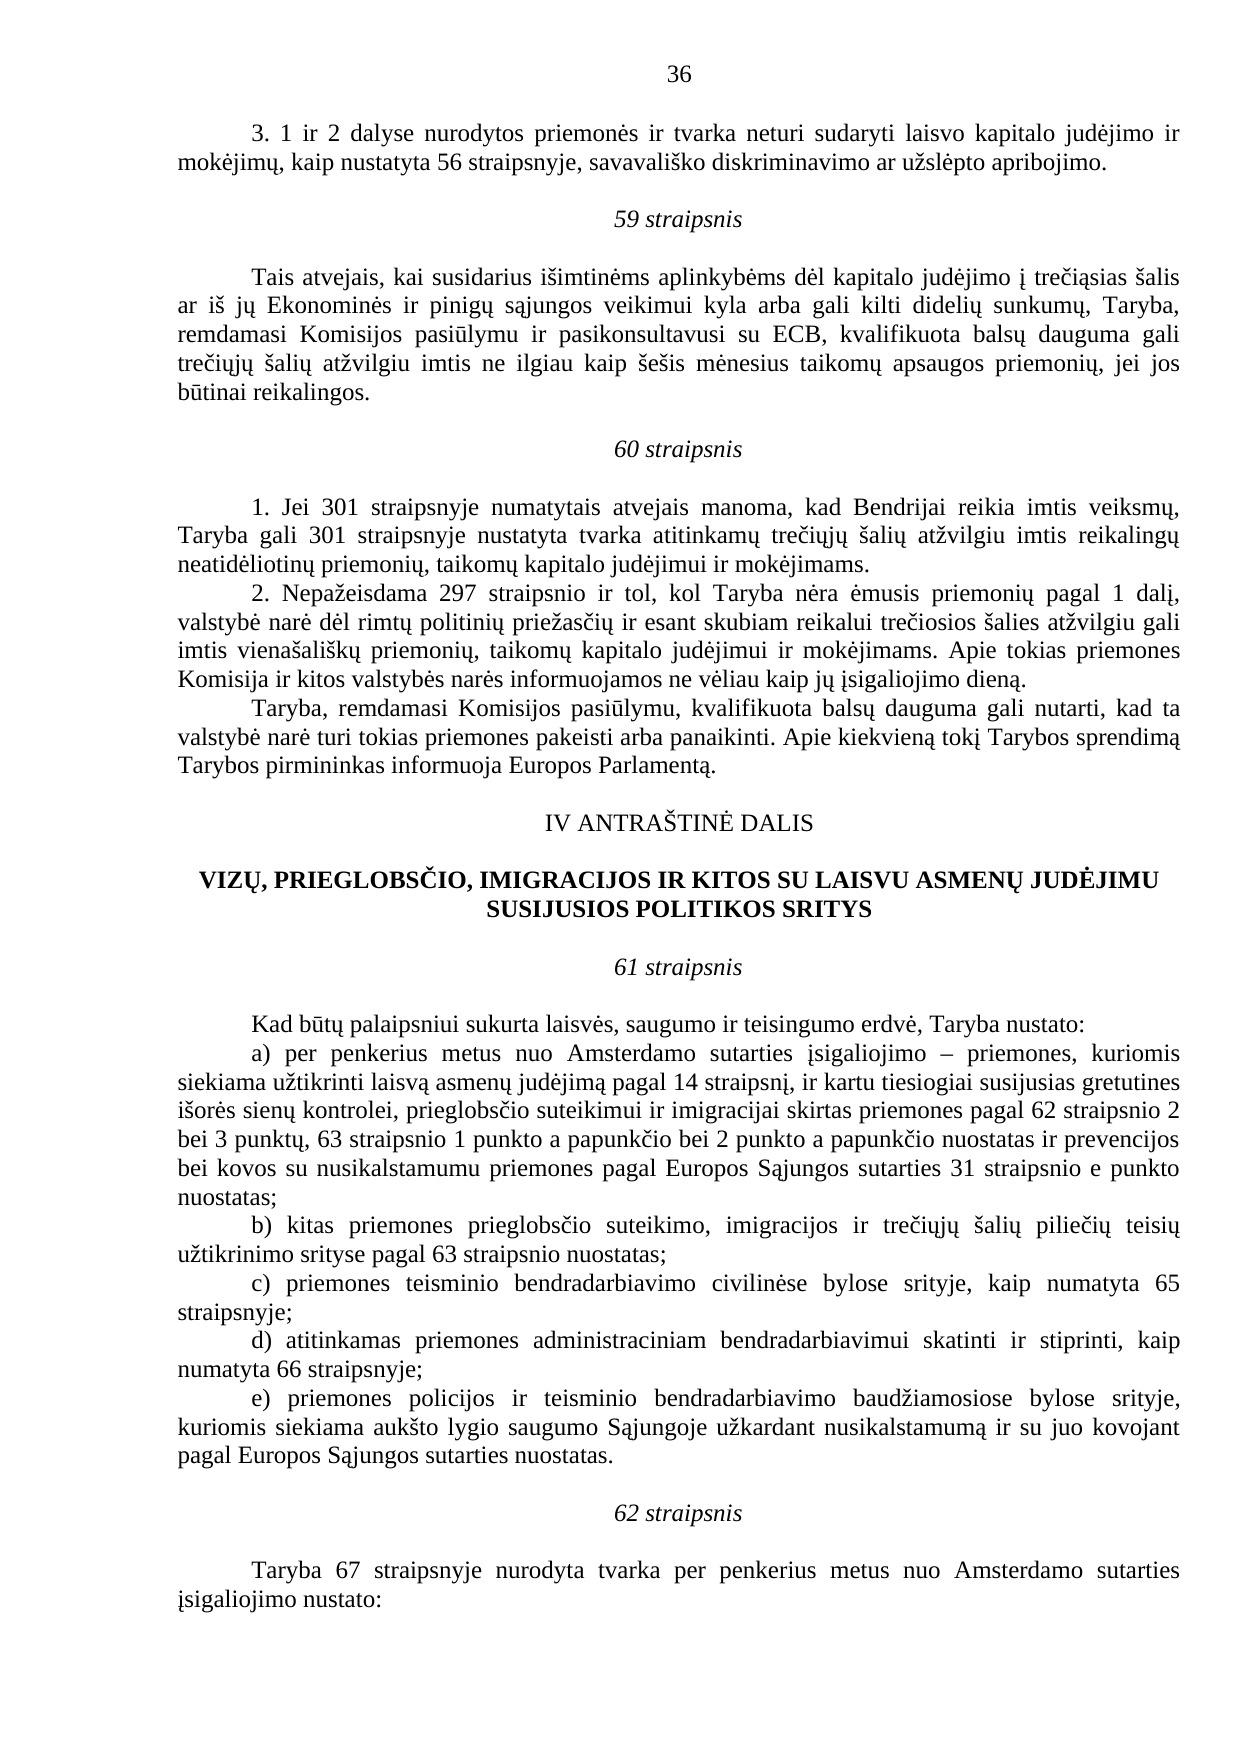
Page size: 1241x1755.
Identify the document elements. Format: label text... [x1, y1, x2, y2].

text Taryba 67 straipsnyje nurodyta tvarka per penkerius metus nuo Amsterdamo sutarties įsigaliojimo nustato: [177, 1556, 1181, 1613]
text 1. Jei 301 straipsnyje numatytais atvejais manoma, kad Bendrijai reikia imtis veiksmų, Taryba gali 301 straipsnyje nustatyta tvarka atitinkamų trečiųjų šalių atžvilgiu imtis reikalingų neatidėliotinų priemonių, taikomų kapitalo judėjimui ir mokėjimams. [177, 492, 1181, 578]
text 60 straipsnis [177, 434, 1181, 463]
text c) priemones teisminio bendradarbiavimo civilinėse bylose srityje, kaip numatyta 65 straipsnyje; [177, 1268, 1181, 1326]
text IV ANTRAŠTINĖ DALIS [177, 808, 1181, 837]
text 2. Nepažeisdama 297 straipsnio ir tol, kol Taryba nėra ėmusis priemonių pagal 1 dalį, valstybė narė dėl rimtų politinių priežasčių ir esant skubiam reikalui trečiosios šalies atžvilgiu gali imtis vienašališkų priemonių, taikomų kapitalo judėjimui ir mokėjimams. Apie tokias priemones Komisija ir kitos valstybės narės informuojamos ne vėliau kaip jų įsigaliojimo dieną. [177, 578, 1181, 693]
text Tais atvejais, kai susidarius išimtinėms aplinkybėms dėl kapitalo judėjimo į trečiąsias šalis ar iš jų Ekonominės ir pinigų sąjungos veikimui kyla arba gali kilti didelių sunkumų, Taryba, remdamasi Komisijos pasiūlymu ir pasikonsultavusi su ECB, kvalifikuota balsų dauguma gali trečiųjų šalių atžvilgiu imtis ne ilgiau kaip šešis mėnesius taikomų apsaugos priemonių, jei jos būtinai reikalingos. [177, 262, 1181, 406]
text e) priemones policijos ir teisminio bendradarbiavimo baudžiamosiose bylose srityje, kuriomis siekiama aukšto lygio saugumo Sąjungoje užkardant nusikalstamumą ir su juo kovojant pagal Europos Sąjungos sutarties nuostatas. [177, 1383, 1181, 1469]
text Taryba, remdamasi Komisijos pasiūlymu, kvalifikuota balsų dauguma gali nutarti, kad ta valstybė narė turi tokias priemones pakeisti arba panaikinti. Apie kiekvieną tokį Tarybos sprendimą Tarybos pirmininkas informuoja Europos Parlamentą. [177, 693, 1181, 779]
text d) atitinkamas priemones administraciniam bendradarbiavimui skatinti ir stiprinti, kaip numatyta 66 straipsnyje; [177, 1326, 1181, 1383]
text VIZŲ, PRIEGLOBSČIO, IMIGRACIJOS IR KITOS SU LAISVU ASMENŲ JUDĖJIMU SUSIJUSIOS POLITIKOS SRITYS [177, 866, 1181, 923]
text 59 straipsnis [177, 204, 1181, 233]
text Kad būtų palaipsniui sukurta laisvės, saugumo ir teisingumo erdvė, Taryba nustato: [177, 1009, 1181, 1038]
text 61 straipsnis [177, 952, 1181, 981]
text 62 straipsnis [177, 1498, 1181, 1527]
text b) kitas priemones prieglobsčio suteikimo, imigracijos ir trečiųjų šalių piliečių teisių užtikrinimo srityse pagal 63 straipsnio nuostatas; [177, 1211, 1181, 1268]
text a) per penkerius metus nuo Amsterdamo sutarties įsigaliojimo – priemones, kuriomis siekiama užtikrinti laisvą asmenų judėjimą pagal 14 straipsnį, ir kartu tiesiogiai susijusias gretutines išorės sienų kontrolei, prieglobsčio suteikimui ir imigracijai skirtas priemones pagal 62 straipsnio 2 bei 3 punktų, 63 straipsnio 1 punkto a papunkčio bei 2 punkto a papunkčio nuostatas ir prevencijos bei kovos su nusikalstamumu priemones pagal Europos Sąjungos sutarties 31 straipsnio e punkto nuostatas; [177, 1038, 1181, 1211]
text 3. 1 ir 2 dalyse nurodytos priemonės ir tvarka neturi sudaryti laisvo kapitalo judėjimo ir mokėjimų, kaip nustatyta 56 straipsnyje, savavališko diskriminavimo ar užslėpto apribojimo. [177, 118, 1181, 176]
